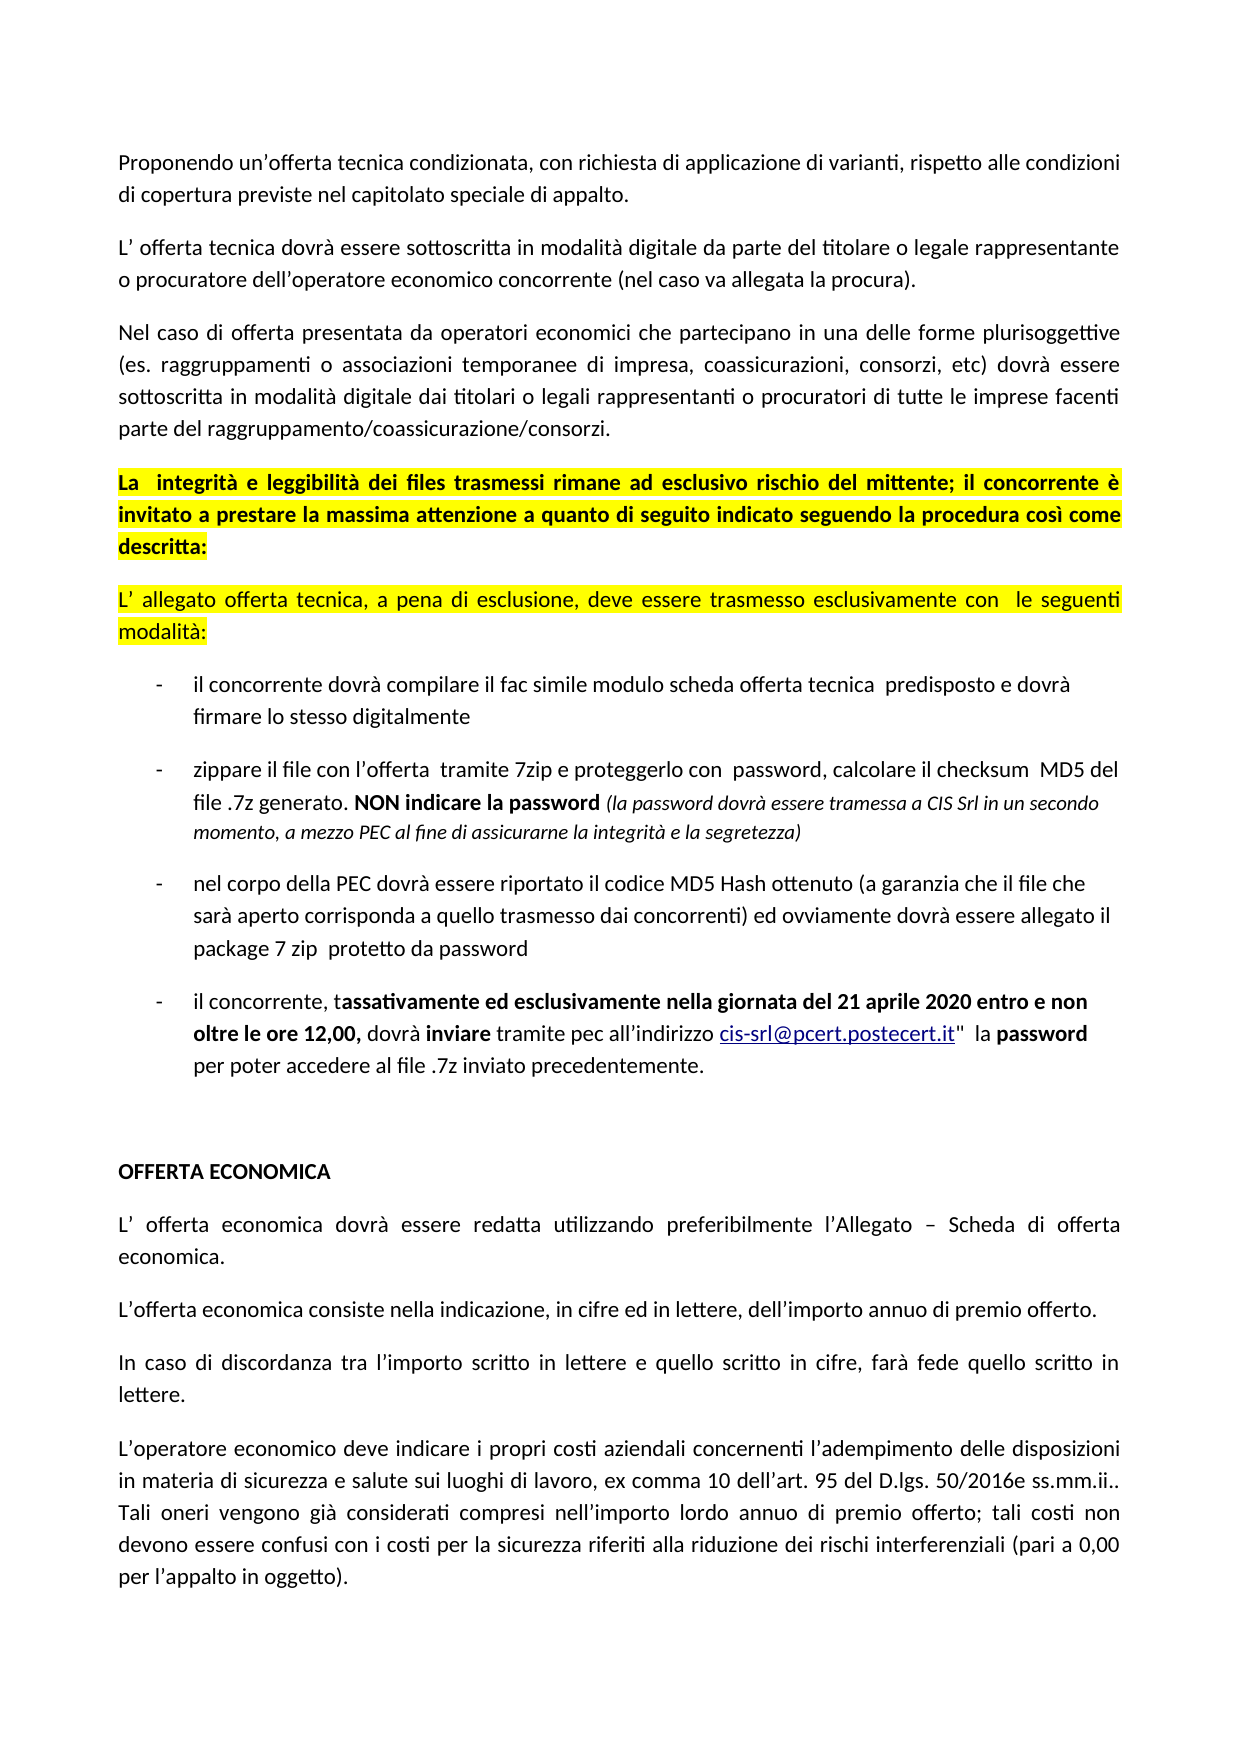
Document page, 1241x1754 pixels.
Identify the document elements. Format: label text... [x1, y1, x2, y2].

text Nel caso di offerta presentata da operatori economici che partecipano in una delle forme plurisoggettive (es. raggruppamenti o associazioni temporanee di impresa, coassicurazioni, consorzi, etc) dovrà essere sottoscritta in modalità digitale dai titolari o legali rappresentanti o procuratori di tutte le imprese facenti parte del raggruppamento/coassicurazione/consorzi. [118, 318, 1122, 443]
list il concorrente dovrà compilare il fac simile modulo scheda offerta tecnica predisposto e dovrà firmare lo stesso digitalmente [156, 670, 1122, 730]
list nel corpo della PEC dovrà essere riportato il codice MD5 Hash ottenuto (a garanzia che il file che sarà aperto corrisponda a quello trasmesso dai concorrenti) ed ovviamente dovrà essere allegato il package 7 zip protetto da password [156, 869, 1122, 962]
text L’ offerta tecnica dovrà essere sottoscritta in modalità digitale da parte del titolare o legale rappresentante o procuratore dell’operatore economico concorrente (nel caso va allegata la procura). [118, 233, 1122, 293]
text OFFERTA ECONOMICA [118, 1157, 1122, 1185]
list il concorrente, tassativamente ed esclusivamente nella giornata del 21 aprile 2020 entro e non oltre le ore 12,00, dovrà inviare tramite pec all’indirizzo cis-srl@pcert.postecert.it" la password per poter accedere al file .7z inviato precedentemente. [156, 987, 1122, 1079]
list zippare il file con l’offerta tramite 7zip e proteggerlo con password, calcolare il checksum MD5 del file .7z generato. NON indicare la password (la password dovrà essere tramessa a CIS Srl in un secondo momento, a mezzo PEC al fine di assicurarne la integrità e la segretezza) [156, 755, 1122, 845]
text La integrità e leggibilità dei files trasmessi rimane ad esclusivo rischio del mittente; il concorrente è invitato a prestare la massima attenzione a quanto di seguito indicato seguendo la procedura così come descritta: [118, 468, 1122, 560]
text Proponendo un’offerta tecnica condizionata, con richiesta di applicazione di varianti, rispetto alle condizioni di copertura previste nel capitolato speciale di appalto. [118, 148, 1122, 208]
text L’ allegato offerta tecnica, a pena di esclusione, deve essere trasmesso esclusivamente con le seguenti modalità: [118, 585, 1122, 645]
text L’ offerta economica dovrà essere redatta utilizzando preferibilmente l’Allegato – Scheda di offerta economica. [118, 1210, 1122, 1270]
text In caso di discordanza tra l’importo scritto in lettere e quello scritto in cifre, farà fede quello scritto in lettere. [118, 1348, 1122, 1409]
text L’operatore economico deve indicare i propri costi aziendali concernenti l’adempimento delle disposizioni in materia di sicurezza e salute sui luoghi di lavoro, ex comma 10 dell’art. 95 del D.lgs. 50/2016e ss.mm.ii.. Tali oneri vengono già considerati compresi nell’importo lordo annuo di premio offerto; tali costi non devono essere confusi con i costi per la sicurezza riferiti alla riduzione dei rischi interferenziali (pari a 0,00 per l’appalto in oggetto). [118, 1434, 1122, 1590]
text L’offerta economica consiste nella indicazione, in cifre ed in lettere, dell’importo annuo di premio offerto. [118, 1295, 1122, 1323]
